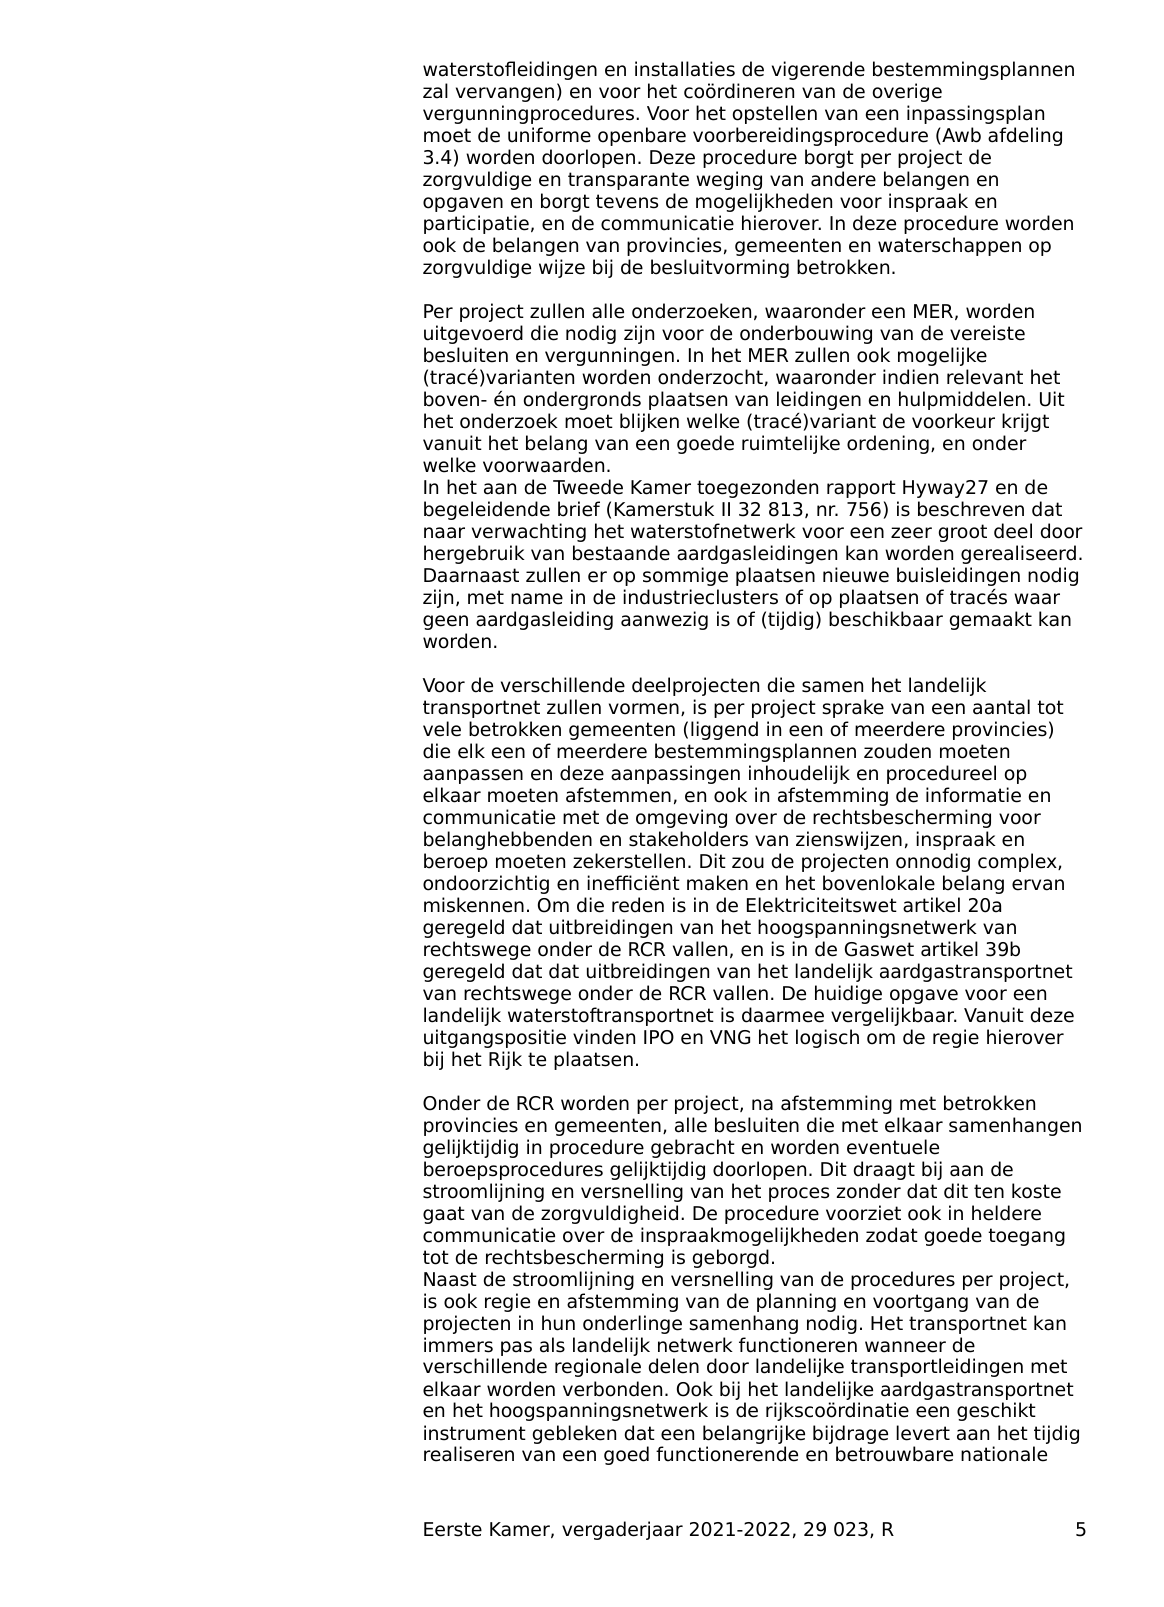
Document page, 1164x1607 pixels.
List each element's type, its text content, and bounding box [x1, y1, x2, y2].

text In het aan de Tweede Kamer toegezonden rapport Hyway27 en de begeleidende brief (Kamerstuk II 32 813, nr. 756) is beschreven dat naar verwachting het waterstofnetwerk voor een zeer groot deel door hergebruik van bestaande aardgasleidingen kan worden gerealiseerd. Daarnaast zullen er op sommige plaatsen nieuwe buisleidingen nodig zijn, met name in de industrieclusters of op plaatsen of tracés waar geen aardgasleiding aanwezig is of (tijdig) beschikbaar gemaakt kan worden. [422, 477, 1087, 653]
text Naast de stroomlijning en versnelling van de procedures per project, is ook regie en afstemming van de planning en voortgang van de projecten in hun onderlinge samenhang nodig. Het transportnet kan immers pas als landelijk netwerk functioneren wanneer de verschillende regionale delen door landelijke transportleidingen met elkaar worden verbonden. Ook bij het landelijke aardgastransportnet en het hoogspanningsnetwerk is de rijkscoördinatie een geschikt instrument gebleken dat een belangrijke bijdrage levert aan het tijdig realiseren van een goed functionerende en betrouwbare nationale [422, 1268, 1087, 1466]
text Onder de RCR worden per project, na afstemming met betrokken provincies en gemeenten, alle besluiten die met elkaar samenhangen gelijktijdig in procedure gebracht en worden eventuele beroepsprocedures gelijktijdig doorlopen. Dit draagt bij aan de stroomlijning en versnelling van het proces zonder dat dit ten koste gaat van de zorgvuldigheid. De procedure voorziet ook in heldere communicatie over de inspraakmogelijkheden zodat goede toegang tot de rechtsbescherming is geborgd. [422, 1093, 1087, 1268]
text Voor de verschillende deelprojecten die samen het landelijk transportnet zullen vormen, is per project sprake van een aantal tot vele betrokken gemeenten (liggend in een of meerdere provincies) die elk een of meerdere bestemmingsplannen zouden moeten aanpassen en deze aanpassingen inhoudelijk en procedureel op elkaar moeten afstemmen, en ook in afstemming de informatie en communicatie met de omgeving over de rechtsbescherming voor belanghebbenden en stakeholders van zienswijzen, inspraak en beroep moeten zekerstellen. Dit zou de projecten onnodig complex, ondoorzichtig en inefficiënt maken en het bovenlokale belang ervan miskennen. Om die reden is in de Elektriciteitswet artikel 20a geregeld dat uitbreidingen van het hoogspanningsnetwerk van rechtswege onder de RCR vallen, en is in de Gaswet artikel 39b geregeld dat dat uitbreidingen van het landelijk aardgastransportnet van rechtswege onder de RCR vallen. De huidige opgave voor een landelijk waterstoftransportnet is daarmee vergelijkbaar. Vanuit deze uitgangspositie vinden IPO en VNG het logisch om de regie hierover bij het Rijk te plaatsen. [422, 675, 1087, 1071]
text Per project zullen alle onderzoeken, waaronder een MER, worden uitgevoerd die nodig zijn voor de onderbouwing van de vereiste besluiten en vergunningen. In het MER zullen ook mogelijke (tracé)varianten worden onderzocht, waaronder indien relevant het boven- én ondergronds plaatsen van leidingen en hulpmiddelen. Uit het onderzoek moet blijken welke (tracé)variant de voorkeur krijgt vanuit het belang van een goede ruimtelijke ordening, en onder welke voorwaarden. [422, 301, 1087, 477]
text waterstofleidingen en installaties de vigerende bestemmingsplannen zal vervangen) en voor het coördineren van de overige vergunningprocedures. Voor het opstellen van een inpassingsplan moet de uniforme openbare voorbereidingsprocedure (Awb afdeling 3.4) worden doorlopen. Deze procedure borgt per project de zorgvuldige en transparante weging van andere belangen en opgaven en borgt tevens de mogelijkheden voor inspraak en participatie, en de communicatie hierover. In deze procedure worden ook de belangen van provincies, gemeenten en waterschappen op zorgvuldige wijze bij de besluitvorming betrokken. [422, 59, 1087, 279]
